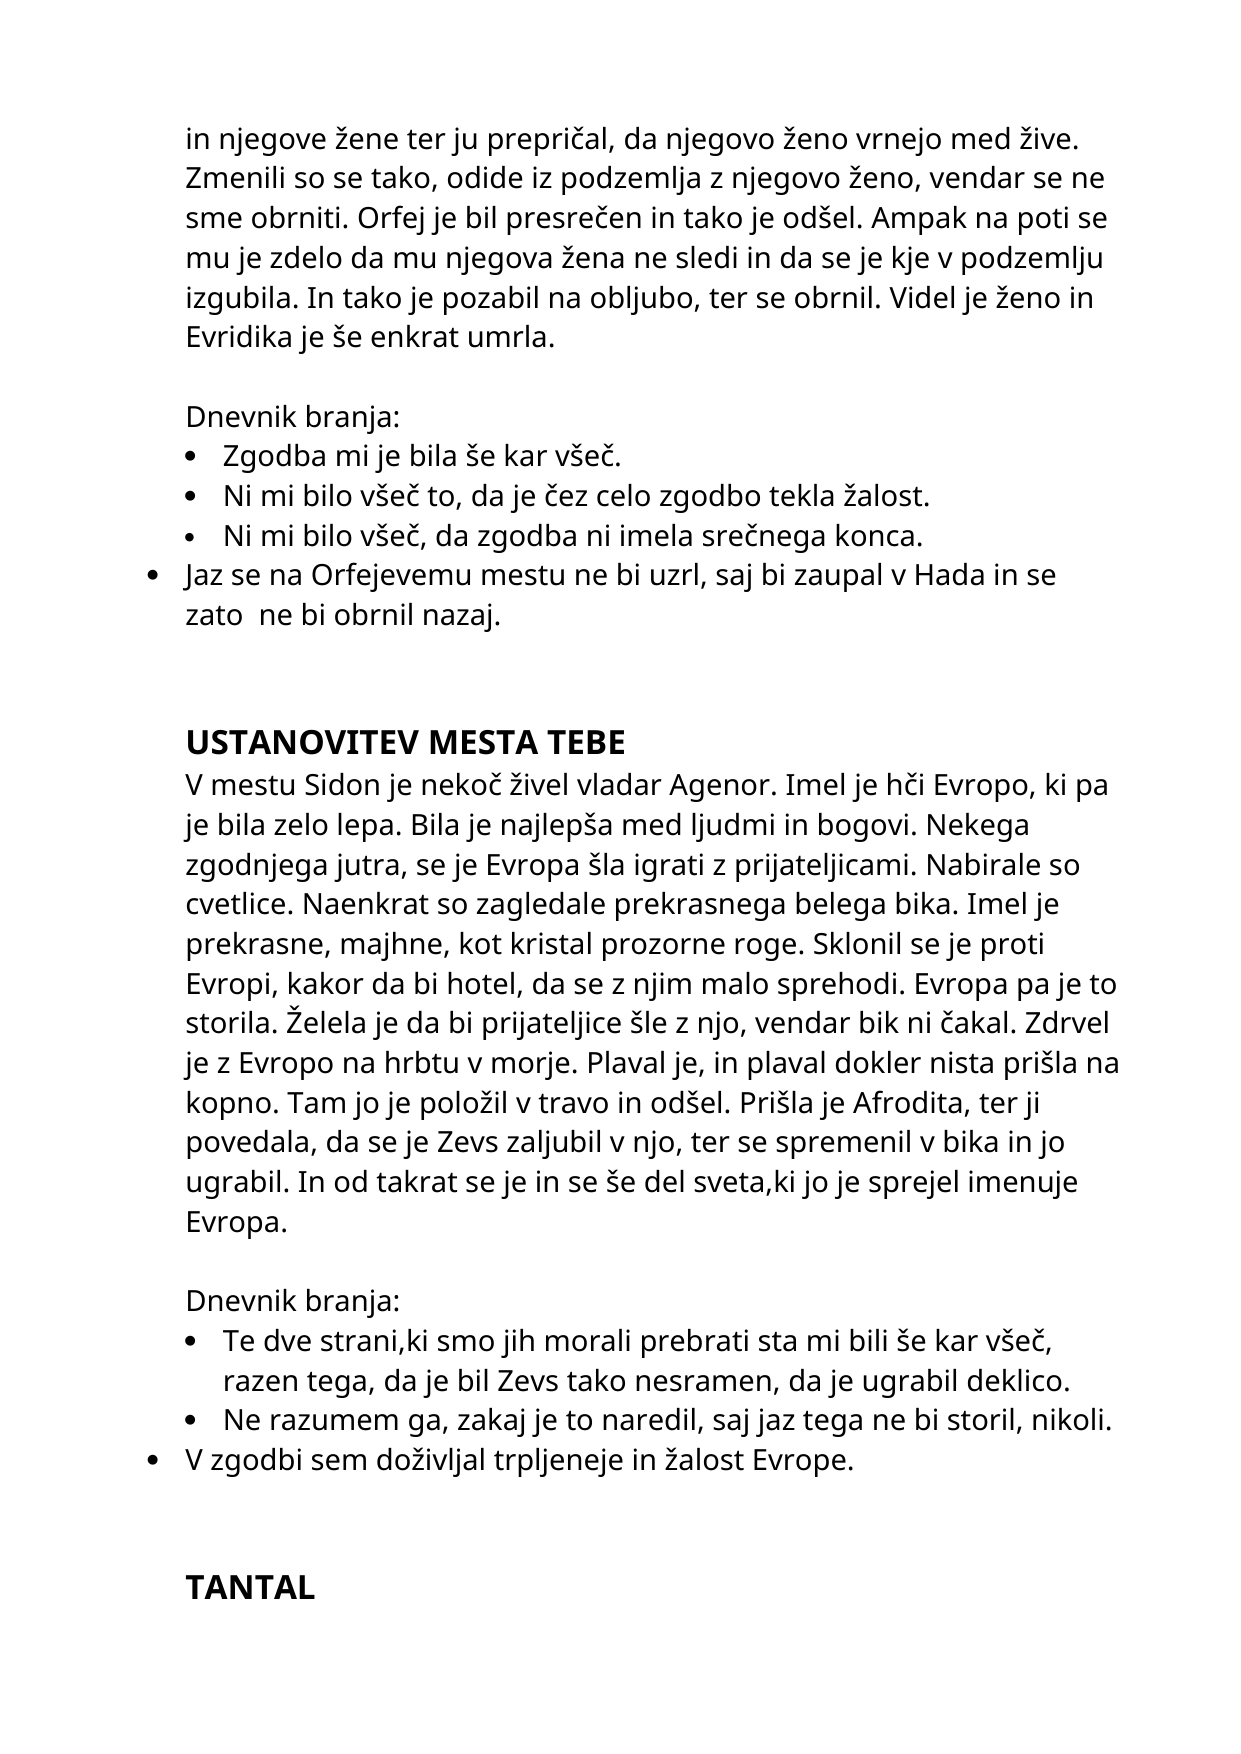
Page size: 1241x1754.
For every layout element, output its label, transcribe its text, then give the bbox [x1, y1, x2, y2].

list Zgodba mi je bila še kar všeč. [185, 436, 1122, 475]
list Ni mi bilo všeč, da zgodba ni imela srečnega konca. [185, 515, 1122, 555]
list Te dve strani,ki smo jih morali prebrati sta mi bili še kar všeč, razen tega, da je bil Zevs tako nesramen, da je ugrabil deklico. [185, 1320, 1122, 1399]
text Dnevnik branja: [185, 396, 1122, 436]
text TANTAL [185, 1564, 1122, 1609]
text in njegove žene ter ju prepričal, da njegovo ženo vrnejo med žive. Zmenili so se tako, odide iz podzemlja z njegovo ženo, vendar se ne sme obrniti. Orfej je bil presrečen in tako je odšel. Ampak na poti se mu je zdelo da mu njegova žena ne sledi in da se je kje v podzemlju izgubila. In tako je pozabil na obljubo, ter se obrnil. Videl je ženo in Evridika je še enkrat umrla. [185, 118, 1122, 356]
text USTANOVITEV MESTA TEBE [185, 719, 1122, 764]
list Ne razumem ga, zakaj je to naredil, saj jaz tega ne bi storil, nikoli. [185, 1399, 1122, 1439]
text V mestu Sidon je nekoč živel vladar Agenor. Imel je hči Evropo, ki pa je bila zelo lepa. Bila je najlepša med ljudmi in bogovi. Nekega zgodnjega jutra, se je Evropa šla igrati z prijateljicami. Nabirale so cvetlice. Naenkrat so zagledale prekrasnega belega bika. Imel je prekrasne, majhne, kot kristal prozorne roge. Sklonil se je proti Evropi, kakor da bi hotel, da se z njim malo sprehodi. Evropa pa je to storila. Želela je da bi prijateljice šle z njo, vendar bik ni čakal. Zdrvel je z Evropo na hrbtu v morje. Plaval je, in plaval dokler nista prišla na kopno. Tam jo je položil v travo in odšel. Prišla je Afrodita, ter ji povedala, da se je Zevs zaljubil v njo, ter se spremenil v bika in jo ugrabil. In od takrat se je in se še del sveta,ki jo je sprejel imenuje Evropa. [185, 764, 1122, 1241]
list Ni mi bilo všeč to, da je čez celo zgodbo tekla žalost. [185, 475, 1122, 515]
list V zgodbi sem doživljal trpljeneje in žalost Evrope. [148, 1439, 1122, 1479]
text Dnevnik branja: [185, 1281, 1122, 1320]
list Jaz se na Orfejevemu mestu ne bi uzrl, saj bi zaupal v Hada in se zato ne bi obrnil nazaj. [148, 555, 1122, 634]
